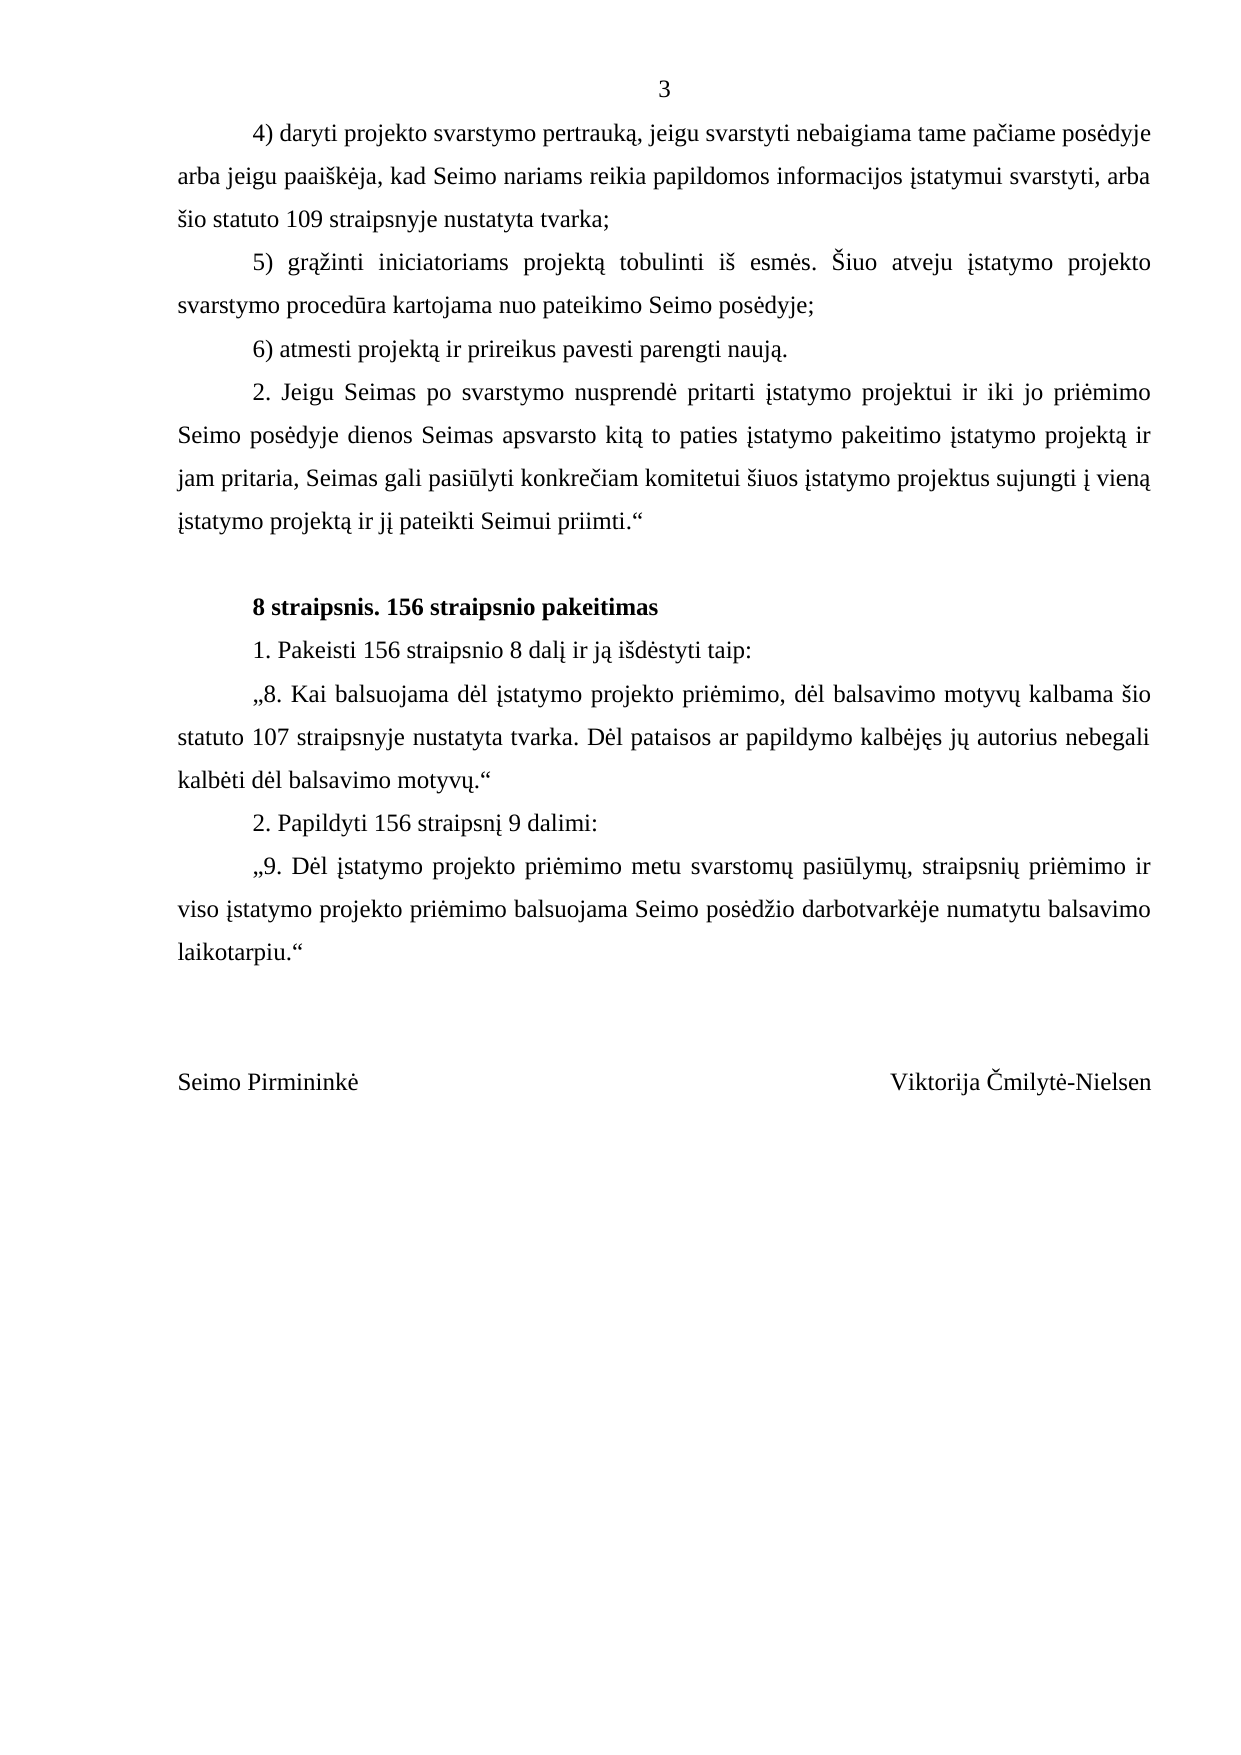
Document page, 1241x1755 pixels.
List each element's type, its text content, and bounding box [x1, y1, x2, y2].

text „8. Kai balsuojama dėl įstatymo projekto priėmimo, dėl balsavimo motyvų kalbama šio statuto 107 straipsnyje nustatyta tvarka. Dėl pataisos ar papildymo kalbėjęs jų autorius nebegali kalbėti dėl balsavimo motyvų.“ [177, 679, 1152, 794]
text „9. Dėl įstatymo projekto priėmimo metu svarstomų pasiūlymų, straipsnių priėmimo ir viso įstatymo projekto priėmimo balsuojama Seimo posėdžio darbotvarkėje numatytu balsavimo laikotarpiu.“ [177, 851, 1152, 966]
text 2. Papildyti 156 straipsnį 9 dalimi: [177, 808, 1152, 837]
text Seimo Pirmininkė Viktorija Čmilytė-Nielsen [177, 1067, 1152, 1096]
text 5) grąžinti iniciatoriams projektą tobulinti iš esmės. Šiuo atveju įstatymo projekto svarstymo procedūra kartojama nuo pateikimo Seimo posėdyje; [177, 247, 1152, 319]
text 2. Jeigu Seimas po svarstymo nusprendė pritarti įstatymo projektui ir iki jo priėmimo Seimo posėdyje dienos Seimas apsvarsto kitą to paties įstatymo pakeitimo įstatymo projektą ir jam pritaria, Seimas gali pasiūlyti konkrečiam komitetui šiuos įstatymo projektus sujungti į vieną įstatymo projektą ir jį pateikti Seimui priimti.“ [177, 377, 1152, 535]
text 6) atmesti projektą ir prireikus pavesti parengti naują. [177, 334, 1152, 362]
text 8 straipsnis. 156 straipsnio pakeitimas [177, 592, 1152, 621]
text 4) daryti projekto svarstymo pertrauką, jeigu svarstyti nebaigiama tame pačiame posėdyje arba jeigu paaiškėja, kad Seimo nariams reikia papildomos informacijos įstatymui svarstyti, arba šio statuto 109 straipsnyje nustatyta tvarka; [177, 118, 1152, 233]
text 1. Pakeisti 156 straipsnio 8 dalį ir ją išdėstyti taip: [177, 636, 1152, 664]
